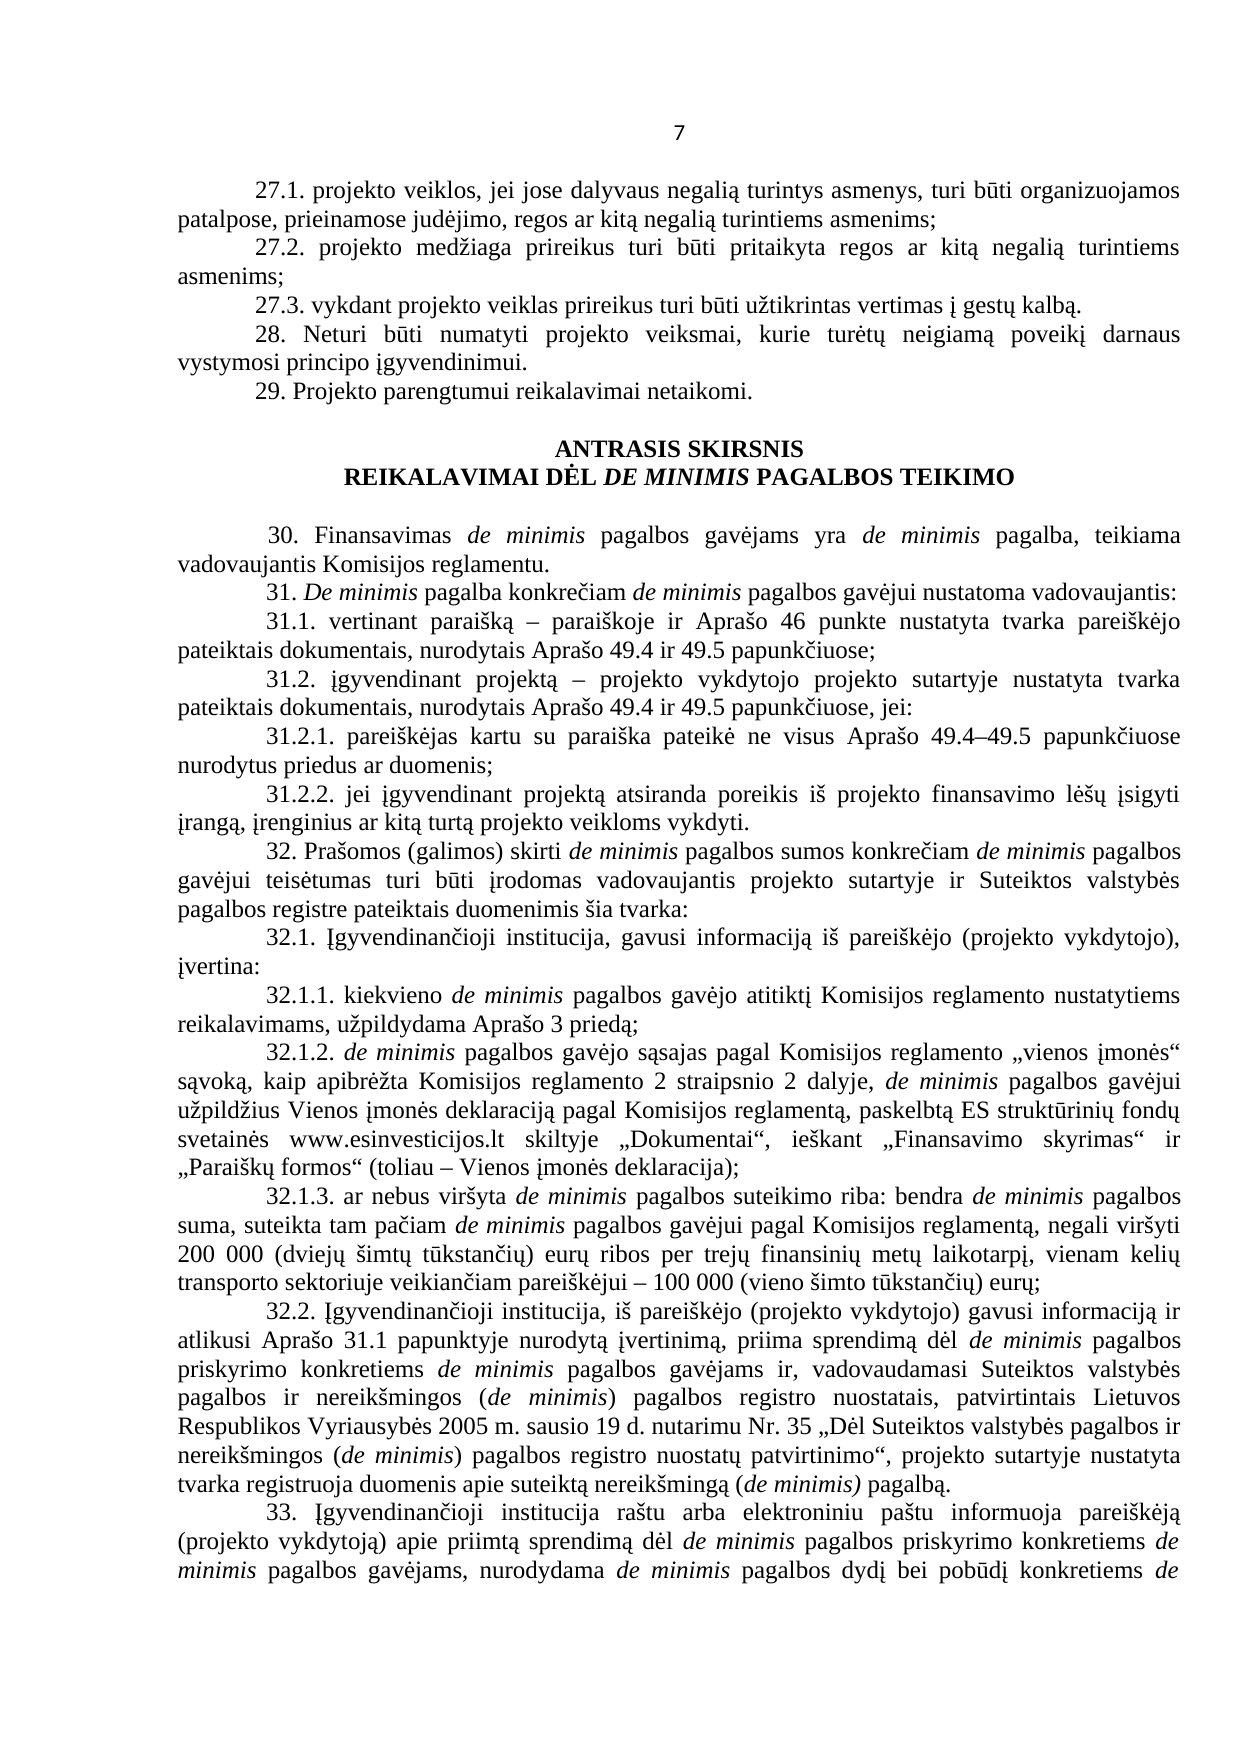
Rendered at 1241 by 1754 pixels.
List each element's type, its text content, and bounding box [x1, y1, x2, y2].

text 31.2. įgyvendinant projektą – projekto vykdytojo projekto sutartyje nustatyta tvarka pateiktais dokumentais, nurodytais Aprašo 49.4 ir 49.5 papunkčiuose, jei: [177, 664, 1181, 721]
text 31.2.2. jei įgyvendinant projektą atsiranda poreikis iš projekto finansavimo lėšų įsigyti įrangą, įrenginius ar kitą turtą projekto veikloms vykdyti. [177, 779, 1181, 836]
text REIKALAVIMAI DĖL DE MINIMIS PAGALBOS TEIKIMO [177, 462, 1181, 491]
text 31.1. vertinant paraišką – paraiškoje ir Aprašo 46 punkte nustatyta tvarka pareiškėjo pateiktais dokumentais, nurodytais Aprašo 49.4 ir 49.5 papunkčiuose; [177, 606, 1181, 664]
text 32.1.1. kiekvieno de minimis pagalbos gavėjo atitiktį Komisijos reglamento nustatytiems reikalavimams, užpildydama Aprašo 3 priedą; [177, 980, 1181, 1037]
text ANTRASIS SKIRSNIS [177, 434, 1181, 462]
text 27.1. projekto veiklos, jei jose dalyvaus negalią turintys asmenys, turi būti organizuojamos patalpose, prieinamose judėjimo, regos ar kitą negalią turintiems asmenims; [177, 175, 1181, 232]
text 28. Neturi būti numatyti projekto veiksmai, kurie turėtų neigiamą poveikį darnaus vystymosi principo įgyvendinimui. [177, 319, 1181, 376]
text 33. Įgyvendinančioji institucija raštu arba elektroniniu paštu informuoja pareiškėją (projekto vykdytoją) apie priimtą sprendimą dėl de minimis pagalbos priskyrimo konkretiems de minimis pagalbos gavėjams, nurodydama de minimis pagalbos dydį bei pobūdį konkretiems de [177, 1497, 1181, 1584]
text 32. Prašomos (galimos) skirti de minimis pagalbos sumos konkrečiam de minimis pagalbos gavėjui teisėtumas turi būti įrodomas vadovaujantis projekto sutartyje ir Suteiktos valstybės pagalbos registre pateiktais duomenimis šia tvarka: [177, 836, 1181, 922]
text 32.1. Įgyvendinančioji institucija, gavusi informaciją iš pareiškėjo (projekto vykdytojo), įvertina: [177, 922, 1181, 980]
text 30. Finansavimas de minimis pagalbos gavėjams yra de minimis pagalba, teikiama vadovaujantis Komisijos reglamentu. [177, 520, 1181, 577]
text 31. De minimis pagalba konkrečiam de minimis pagalbos gavėjui nustatoma vadovaujantis: [177, 577, 1181, 606]
text 32.1.2. de minimis pagalbos gavėjo sąsajas pagal Komisijos reglamento „vienos įmonės“ sąvoką, kaip apibrėžta Komisijos reglamento 2 straipsnio 2 dalyje, de minimis pagalbos gavėjui užpildžius Vienos įmonės deklaraciją pagal Komisijos reglamentą, paskelbtą ES struktūrinių fondų svetainės www.esinvesticijos.lt skiltyje „Dokumentai“, ieškant „Finansavimo skyrimas“ ir „Paraiškų formos“ (toliau – Vienos įmonės deklaracija); [177, 1037, 1181, 1181]
text 31.2.1. pareiškėjas kartu su paraiška pateikė ne visus Aprašo 49.4–49.5 papunkčiuose nurodytus priedus ar duomenis; [177, 721, 1181, 779]
text 29. Projekto parengtumui reikalavimai netaikomi. [177, 376, 1181, 405]
text 27.3. vykdant projekto veiklas prireikus turi būti užtikrintas vertimas į gestų kalbą. [177, 290, 1181, 319]
text 32.2. Įgyvendinančioji institucija, iš pareiškėjo (projekto vykdytojo) gavusi informaciją ir atlikusi Aprašo 31.1 papunktyje nurodytą įvertinimą, priima sprendimą dėl de minimis pagalbos priskyrimo konkretiems de minimis pagalbos gavėjams ir, vadovaudamasi Suteiktos valstybės pagalbos ir nereikšmingos (de minimis) pagalbos registro nuostatais, patvirtintais Lietuvos Respublikos Vyriausybės 2005 m. sausio 19 d. nutarimu Nr. 35 „Dėl Suteiktos valstybės pagalbos ir nereikšmingos (de minimis) pagalbos registro nuostatų patvirtinimo“, projekto sutartyje nustatyta tvarka registruoja duomenis apie suteiktą nereikšmingą (de minimis) pagalbą. [177, 1296, 1181, 1497]
text 32.1.3. ar nebus viršyta de minimis pagalbos suteikimo riba: bendra de minimis pagalbos suma, suteikta tam pačiam de minimis pagalbos gavėjui pagal Komisijos reglamentą, negali viršyti 200 000 (dviejų šimtų tūkstančių) eurų ribos per trejų finansinių metų laikotarpį, vienam kelių transporto sektoriuje veikiančiam pareiškėjui – 100 000 (vieno šimto tūkstančių) eurų; [177, 1181, 1181, 1296]
text 27.2. projekto medžiaga prireikus turi būti pritaikyta regos ar kitą negalią turintiems asmenims; [177, 232, 1181, 290]
